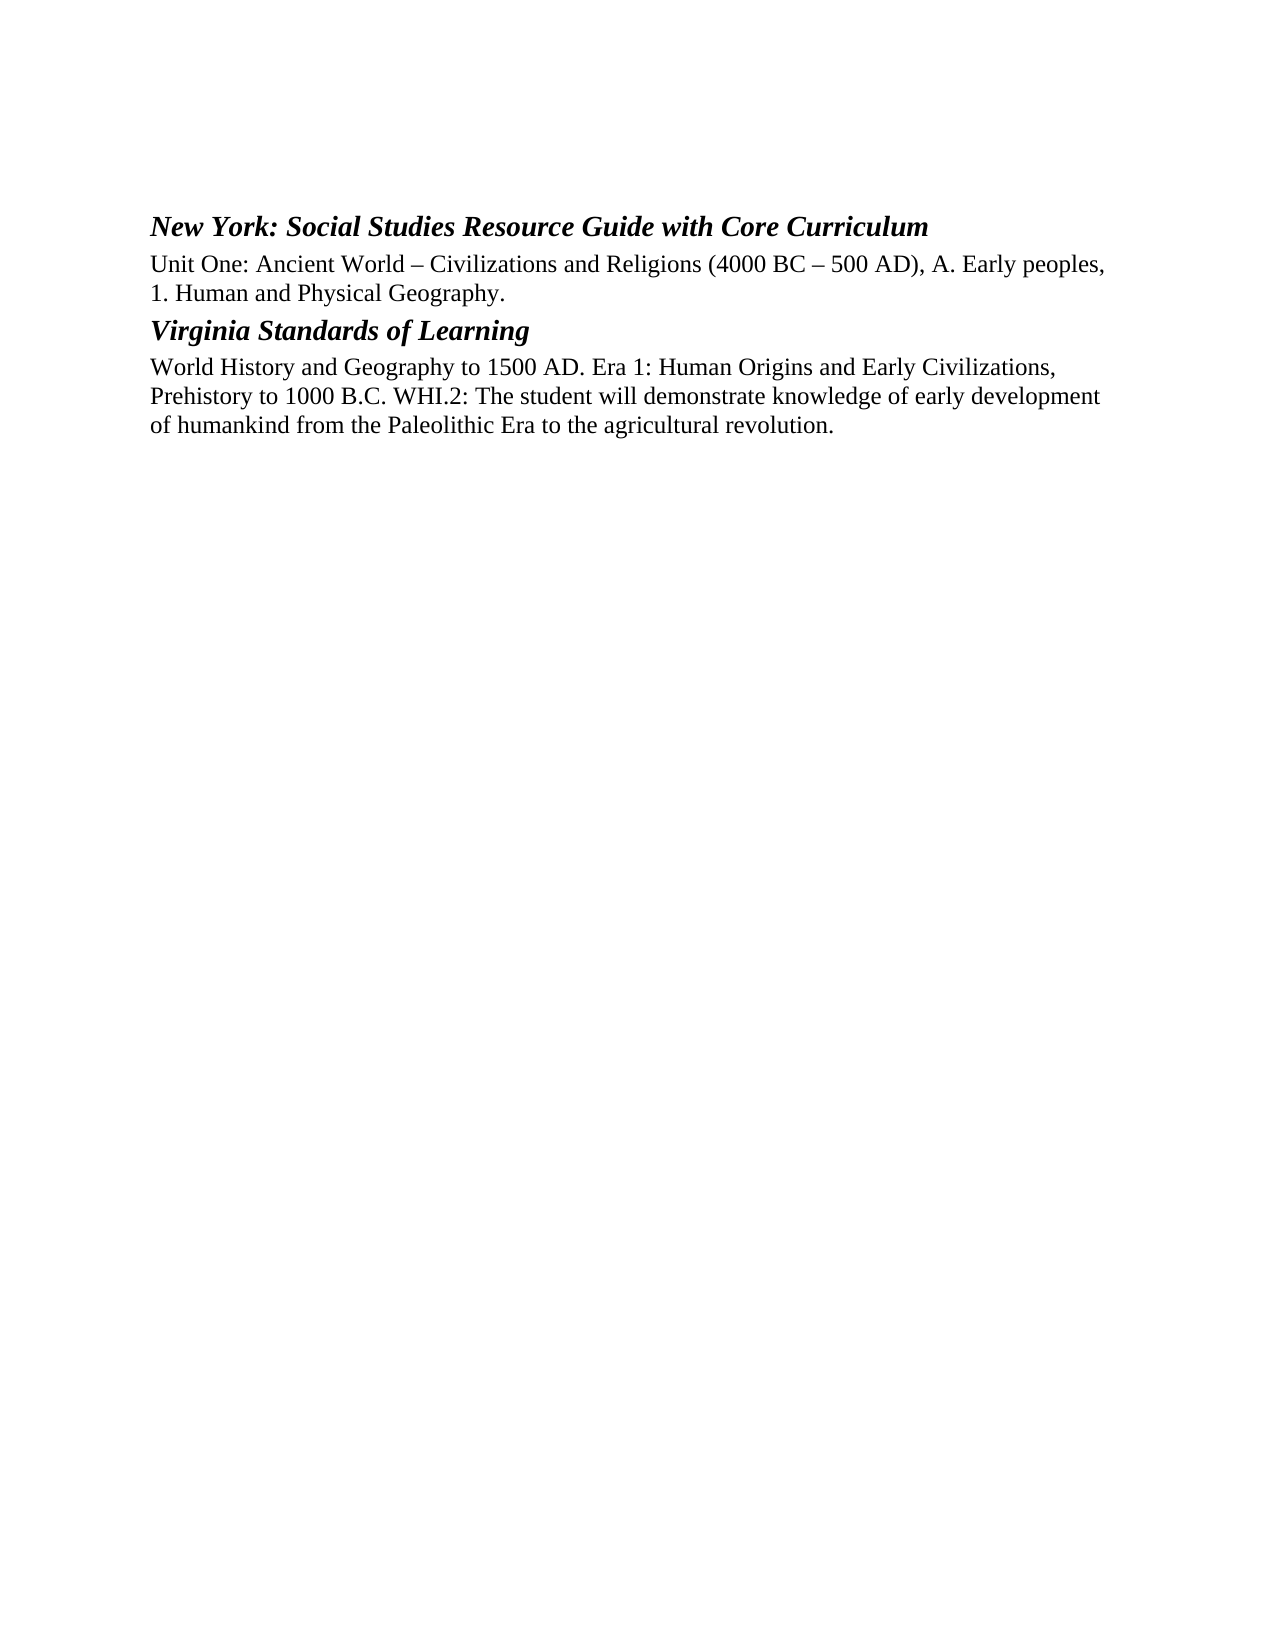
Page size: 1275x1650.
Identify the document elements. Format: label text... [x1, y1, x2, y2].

text World History and Geography to 1500 AD. Era 1: Human Origins and Early Civilizations, Prehistory to 1000 B.C. WHI.2: The student will demonstrate knowledge of early development of humankind from the Paleolithic Era to the agricultural revolution. [150, 352, 1125, 439]
text Unit One: Ancient World – Civilizations and Religions (4000 BC – 500 AD), A. Early peoples, 1. Human and Physical Geography. [150, 249, 1125, 306]
text Virginia Standards of Learning [150, 313, 1125, 346]
text New York: Social Studies Resource Guide with Core Curriculum [150, 209, 1125, 243]
